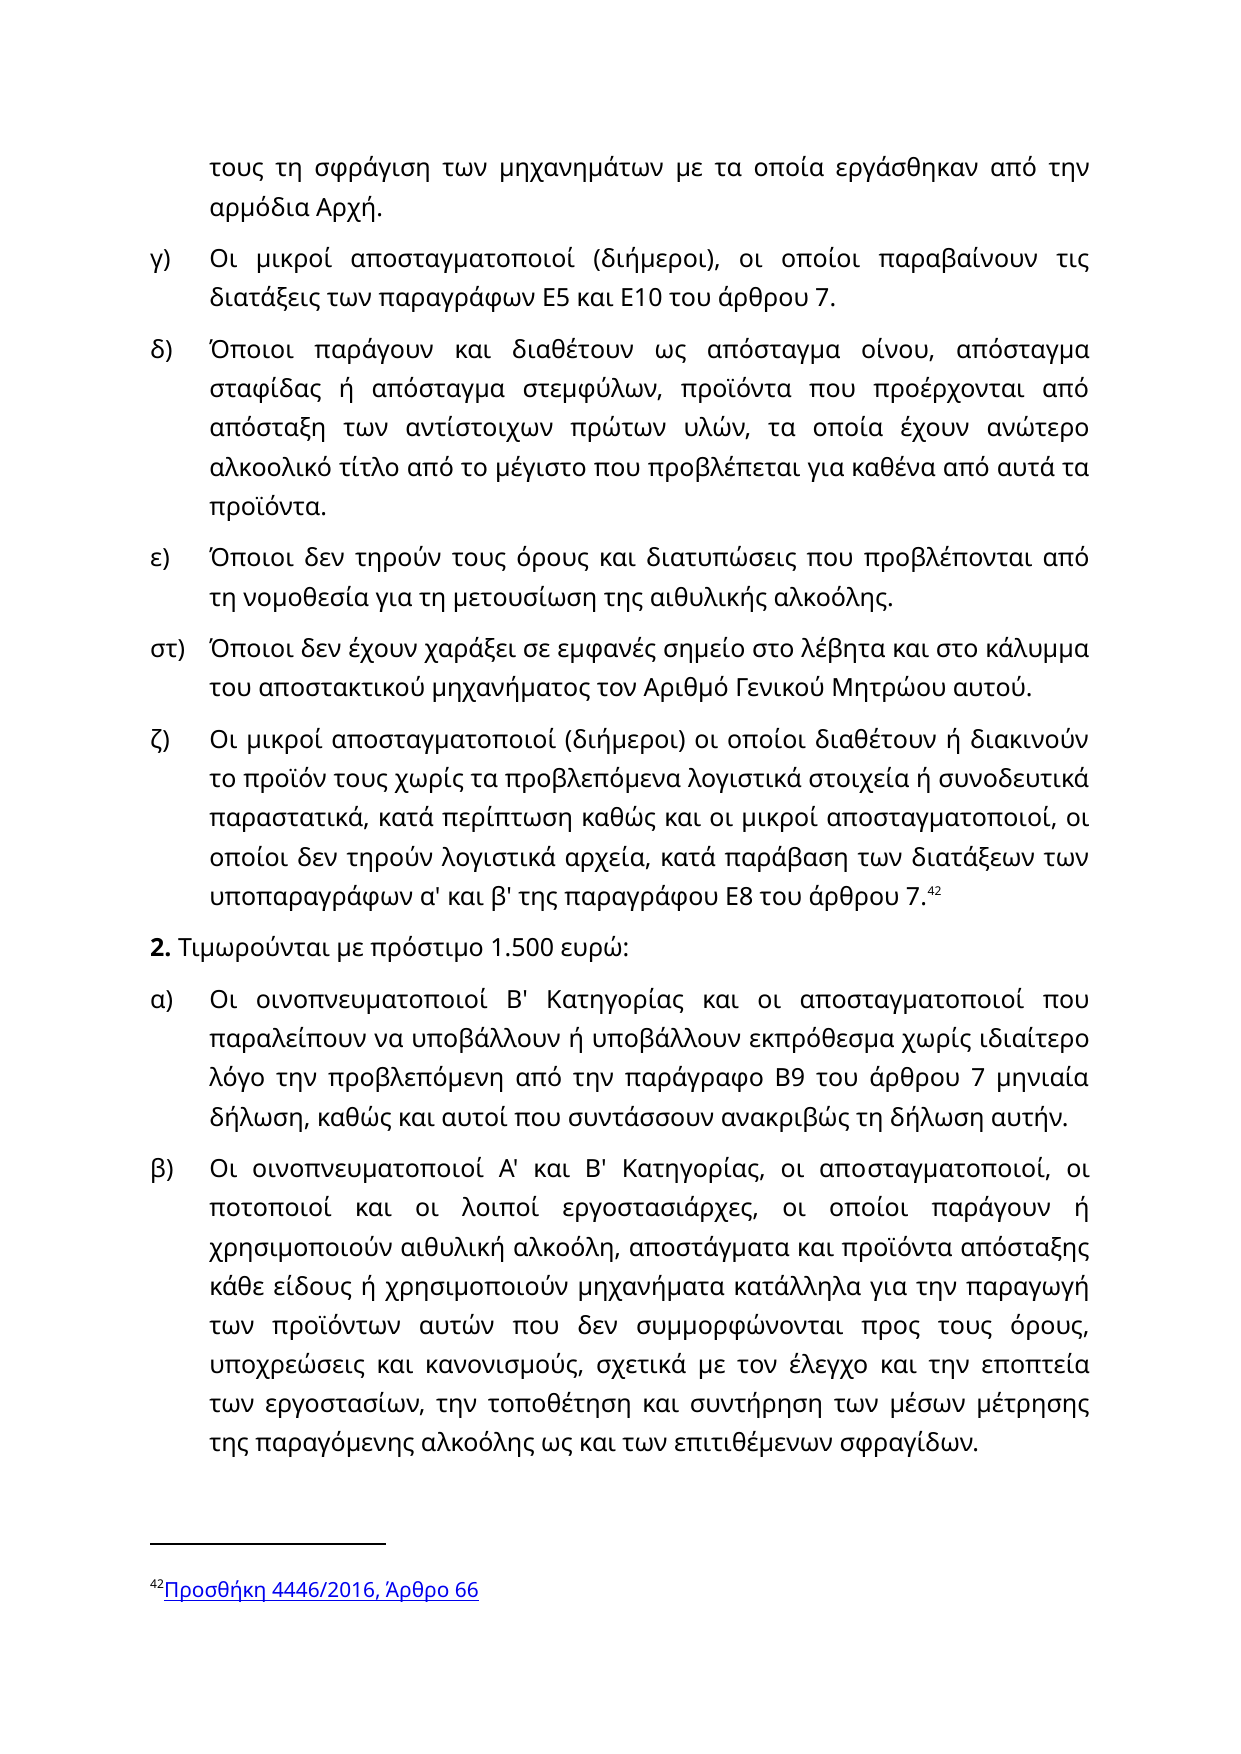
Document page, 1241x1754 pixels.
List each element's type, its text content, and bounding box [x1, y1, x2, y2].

list δ) Όποιοι παράγουν και διαθέτουν ως απόσταγμα οίνου, απόσταγμα σταφίδας ή απόσταγμα στεμφύλων, προϊόντα που προέρχονται από απόσταξη των αντίστοι­χων πρώτων υλών, τα οποία έχουν ανώτερο αλκοολικό τίτλο από το μέγιστο που προβλέπεται για καθένα από αυτά τα προϊόντα. [150, 332, 1090, 522]
list β) Οι οινοπνευματοποιοί Α' και Β' Κατηγορίας, οι απο­σταγματοποιοί, οι ποτοποιοί και οι λοιποί εργοστασιάρχες, οι οποίοι παράγουν ή χρησιμοποιούν αιθυλική αλκοόλη, αποστάγματα και προϊόντα απόσταξης κάθε είδους ή χρησιμοποιούν μηχανήματα κατάλληλα για την παραγωγή των προϊόντων αυτών που δεν συμμορφώνονται προς τους όρους, υποχρεώσεις και κανονισμούς, σχετικά με τον έλεγχο και την εποπτεία των εργοστασίων, την τοποθέτηση και συντήρηση των μέσων μέτρησης της παρα­γόμενης αλκοόλης ως και των επιτιθέμενων σφραγίδων. [150, 1151, 1090, 1459]
list ε) Όποιοι δεν τηρούν τους όρους και διατυπώσεις που προβλέπονται από τη νομοθεσία για τη μετουσίωση της αιθυλικής αλκοόλης. [150, 540, 1090, 613]
list τους τη σφράγιση των μηχανημάτων με τα οποία εργάσθηκαν από την αρμόδια Αρχή. [150, 150, 1090, 223]
list α) Οι οινοπνευματοποιοί Β' Κατηγορίας και οι αποσταγματοποιοί που παραλείπουν να υποβάλλουν ή υποβάλλουν εκπρόθεσμα χωρίς ιδιαίτερο λόγο την προβλεπόμενη από την παράγραφο Β9 του άρθρου 7 μηνιαία δήλωση, καθώς και αυτοί που συντάσσουν ανακριβώς τη δήλωση αυτήν. [150, 982, 1090, 1133]
text 2. Τιμωρούνται με πρόστιμο 1.500 ευρώ: [150, 930, 1090, 964]
list στ) Όποιοι δεν έχουν χαράξει σε εμφανές σημείο στο λέβητα και στο κάλυμμα του αποστακτικού μηχανήματος τον Αριθμό Γενικού Μητρώου αυτού. [150, 631, 1090, 704]
list ζ) Οι μικροί αποσταγματοποιοί (διήμεροι) οι οποίοι διαθέτουν ή διακινούν το προϊόν τους χωρίς τα προβλεπόμενα λογιστικά στοιχεία ή συνοδευτικά παραστατικά, κατά περίπτωση καθώς και οι μικροί αποσταγματοποιοί, οι οποίοι δεν τηρούν λογιστικά αρχεία, κατά παράβαση των διατάξεων των υποπαραγράφων α' και β' της παραγράφου Ε8 του άρθρου 7. [150, 722, 1090, 912]
list γ) Οι μικροί αποσταγματοποιοί (διήμεροι), οι οποίοι παραβαίνουν τις διατάξεις των παραγράφων Ε5 και Ε10 του άρθρου 7. [150, 241, 1090, 314]
text Προσθήκη 4446/2016, Άρθρο 66 [150, 1576, 1090, 1604]
